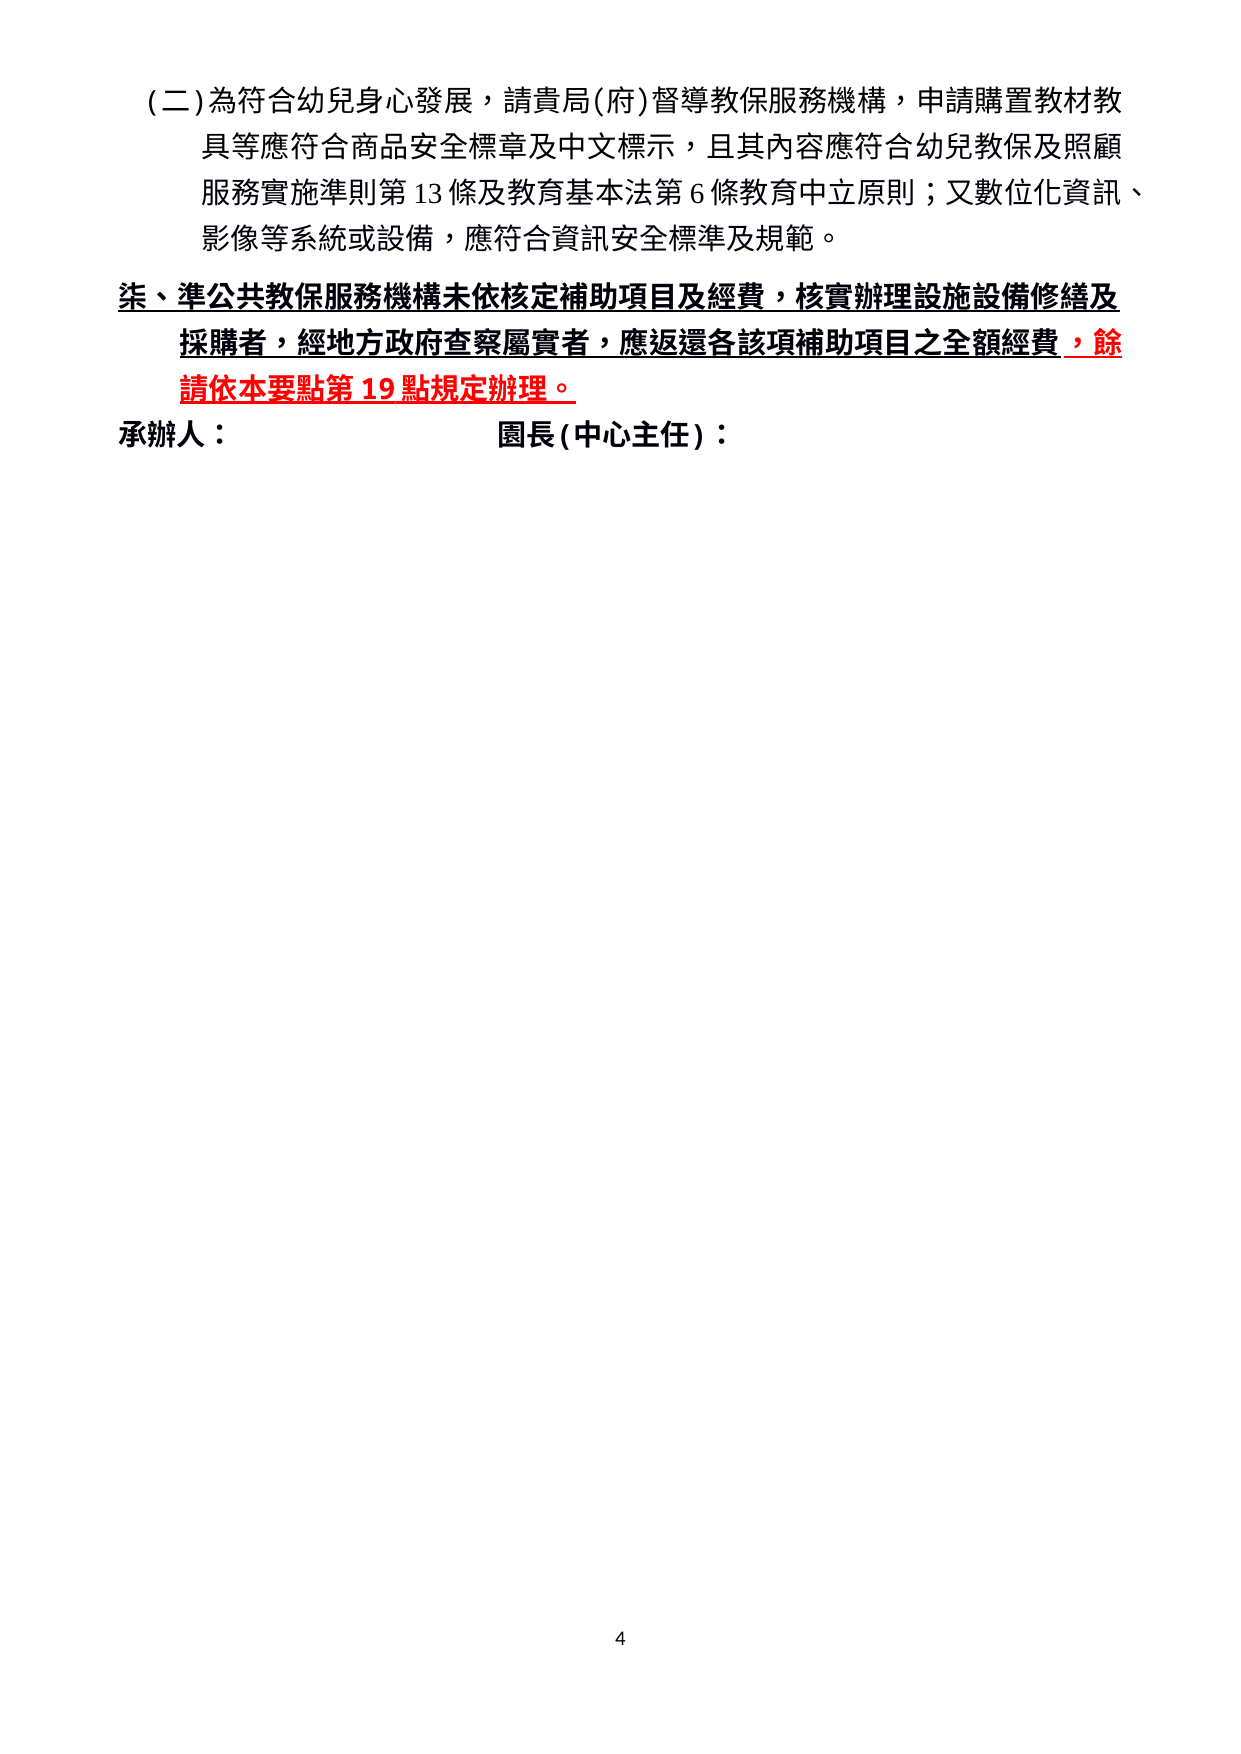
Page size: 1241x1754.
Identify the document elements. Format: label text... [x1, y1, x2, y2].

text 承辦人： 園長(中心主任)： [118, 408, 1122, 454]
text 柒、準公共教保服務機構未依核定補助項目及經費，核實辦理設施設備修繕及採購者，經地方政府查察屬實者，應返還各該項補助項目之全額經費，餘請依本要點第19點規定辦理。 [118, 271, 1122, 408]
text (二)為符合幼兒身心發展，請貴局(府)督導教保服務機構，申請購置教材教具等應符合商品安全標章及中文標示，且其內容應符合幼兒教保及照顧服務實施準則第13條及教育基本法第6條教育中立原則；又數位化資訊、影像等系統或設備，應符合資訊安全標準及規範。 [143, 75, 1122, 258]
